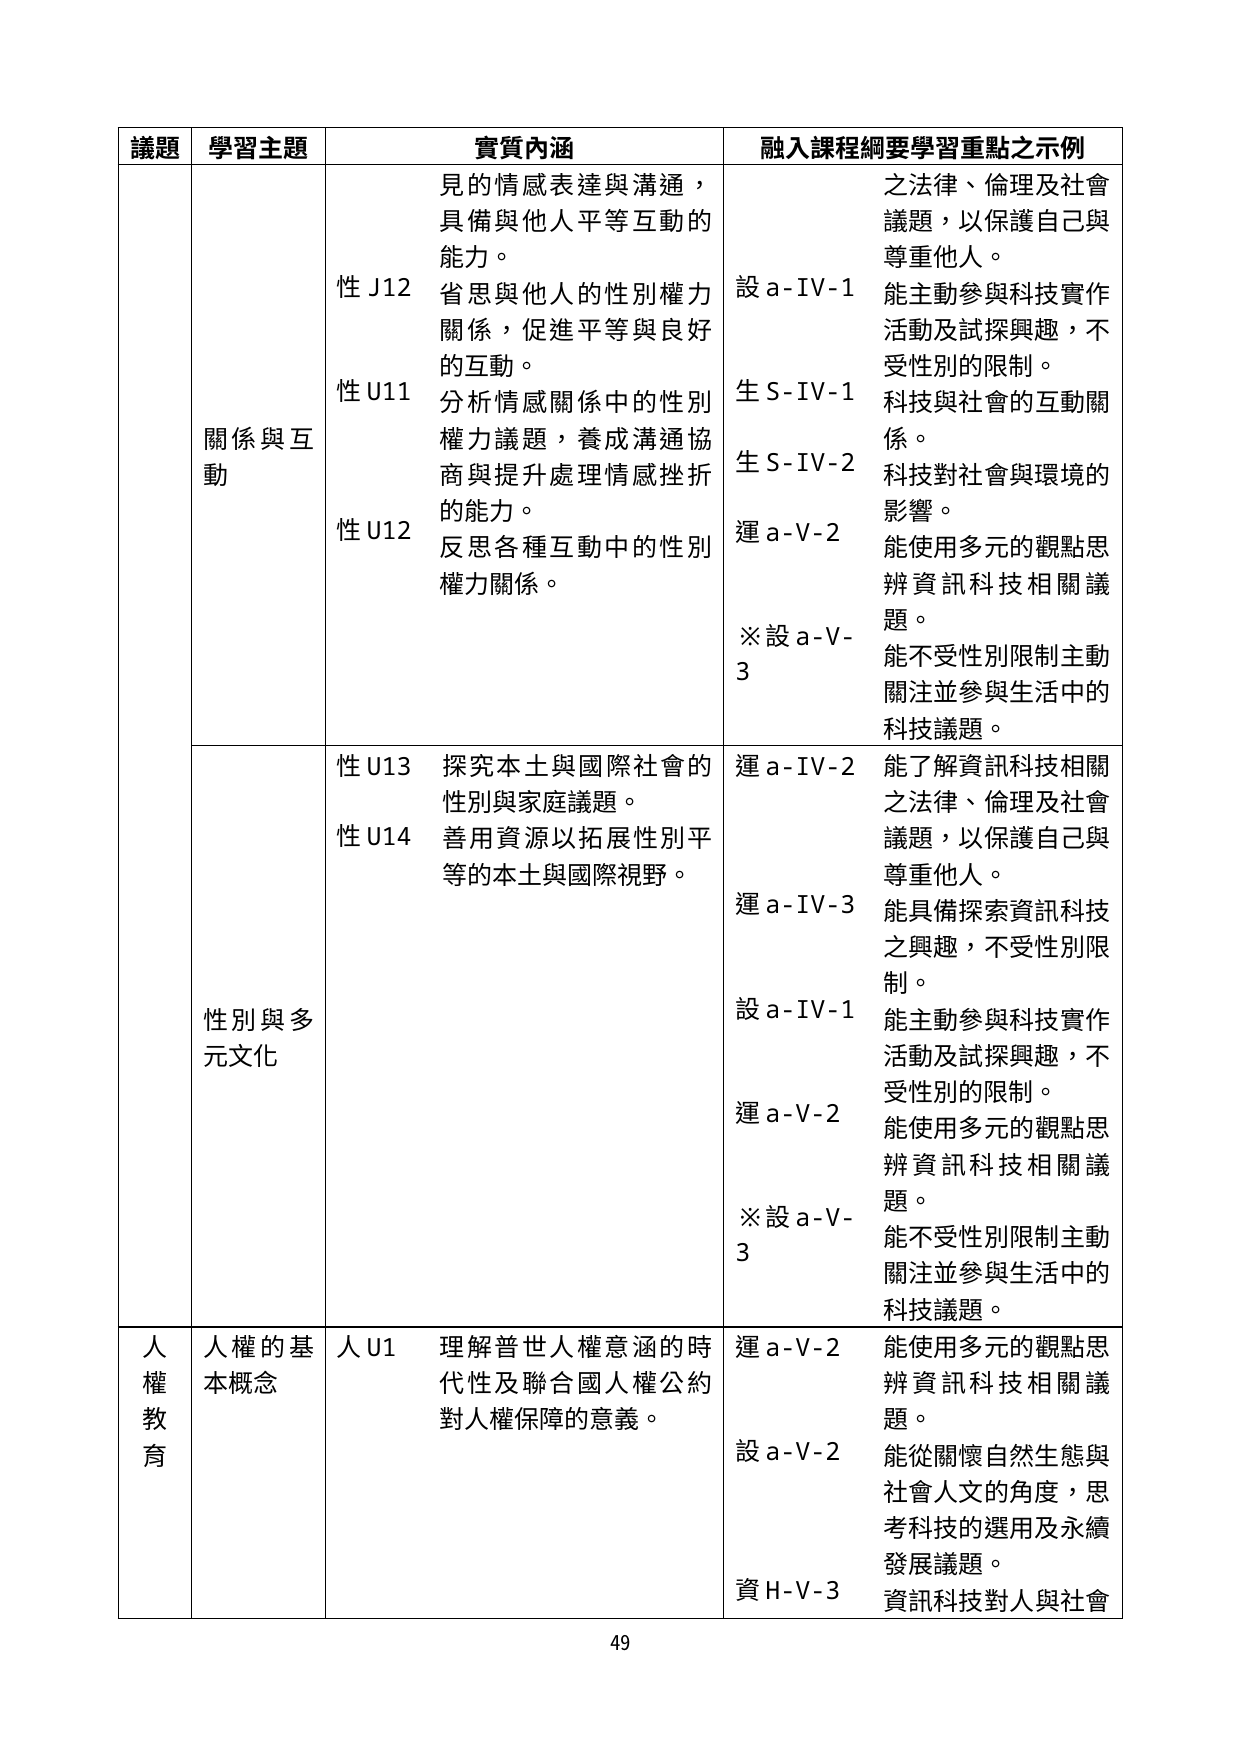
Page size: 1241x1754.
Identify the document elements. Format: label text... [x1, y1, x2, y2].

table_cell 性別與多元文化 [192, 746, 325, 1326]
table_cell 能使用多元的觀點思辨資訊科技相關議題。 能從關懷自然生態與社會人文的角度，思考科技的選用及永續發展議題。 資訊科技對人與社會 [872, 1328, 1122, 1617]
table_cell 探究本土與國際社會的性別與家庭議題。 善用資源以拓展性別平等的本土與國際視野。 [428, 746, 723, 1326]
table_cell 設a-IV-1 生S-IV-1 生S-IV-2 運a-V-2 ※設a-V-3 [724, 165, 872, 745]
table_cell 見的情感表達與溝通，具備與他人平等互動的能力。 省思與他人的性別權力關係，促進平等與良好的互動。 分析情感關係中的性別權力議題，養成溝通協商與提升處理情感挫折的能力。 反思各種互動中的性別權力關係。 [428, 165, 723, 745]
table_cell 理解普世人權意涵的時代性及聯合國人權公約對人權保障的意義。 [428, 1328, 723, 1617]
table_cell 關係與互動 [192, 165, 325, 745]
table_header 學習主題 [192, 128, 325, 164]
table_cell 人權教育 [119, 1328, 191, 1617]
table_cell 人U1 [326, 1328, 428, 1617]
table_header 實質內涵 [326, 128, 723, 164]
table_cell 之法律、倫理及社會議題，以保護自己與尊重他人。 能主動參與科技實作活動及試探興趣，不受性別的限制。 科技與社會的互動關係。 科技對社會與環境的影響。 能使用多元的觀點思辨資訊科技相關議題。 能不受性別限制主動關注並參與生活中的科技議題。 [872, 165, 1122, 745]
table_cell 運a-IV-2 運a-IV-3 設a-IV-1 運a-V-2 ※設a-V-3 [724, 746, 872, 1326]
table_cell 能了解資訊科技相關之法律、倫理及社會議題，以保護自己與尊重他人。 能具備探索資訊科技之興趣，不受性別限制。 能主動參與科技實作活動及試探興趣，不受性別的限制。 能使用多元的觀點思辨資訊科技相關議題。 能不受性別限制主動關注並參與生活中的科技議題。 [872, 746, 1122, 1326]
table_cell 性U13 性U14 [326, 746, 428, 1326]
table_cell [119, 165, 191, 1326]
table_header 融入課程綱要學習重點之示例 [724, 128, 1122, 164]
table_cell 性J12 性U11 性U12 [326, 165, 428, 745]
table_cell 人權的基本概念 [192, 1328, 325, 1617]
table_cell 運a-V-2 設a-V-2 資H-V-3 [724, 1328, 872, 1617]
table_header 議題 [119, 128, 191, 164]
